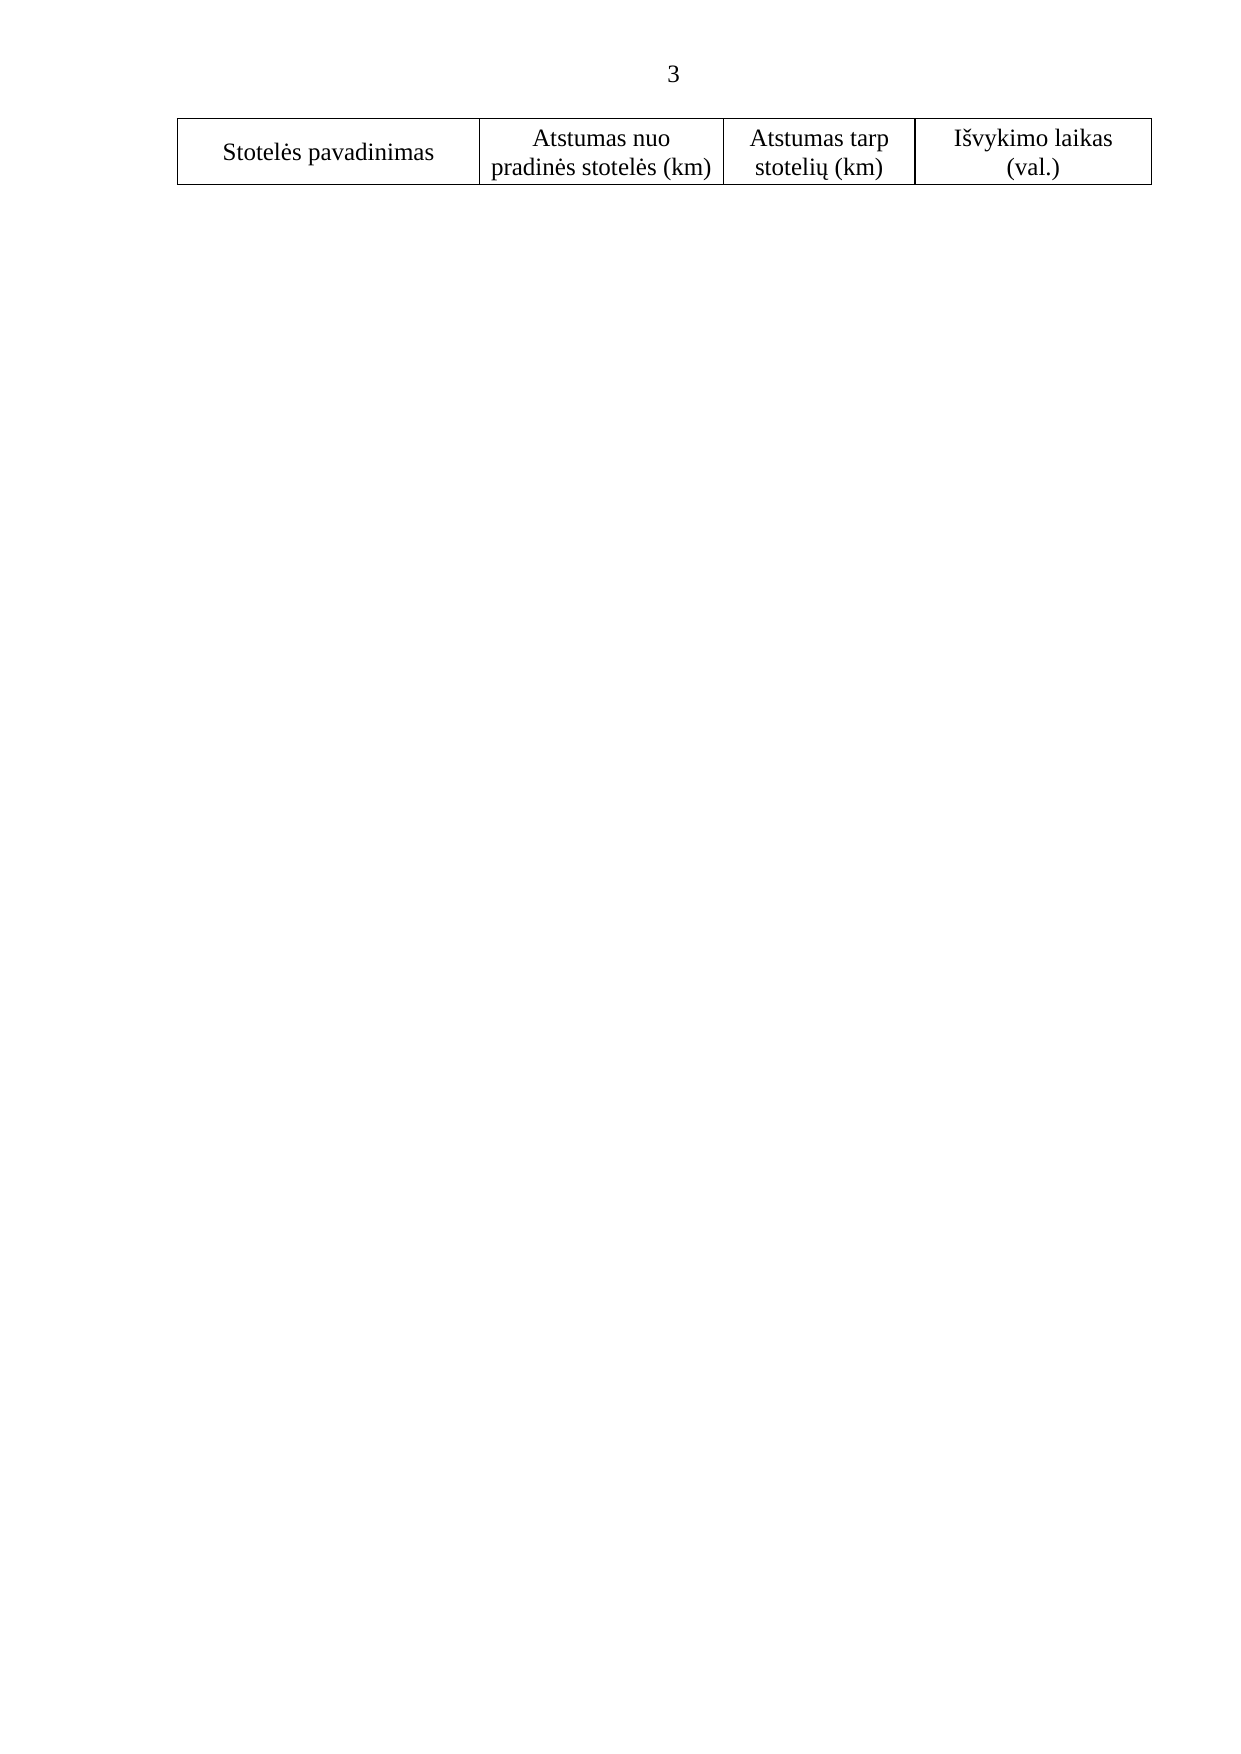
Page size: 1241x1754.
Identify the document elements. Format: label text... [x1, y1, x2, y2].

table_header Atstumas tarp stotelių (km) [724, 119, 914, 184]
table_header Atstumas nuo pradinės stotelės (km) [480, 119, 723, 184]
table_header Stotelės pavadinimas [178, 119, 479, 184]
table_header Išvykimo laikas (val.) [916, 119, 1151, 184]
